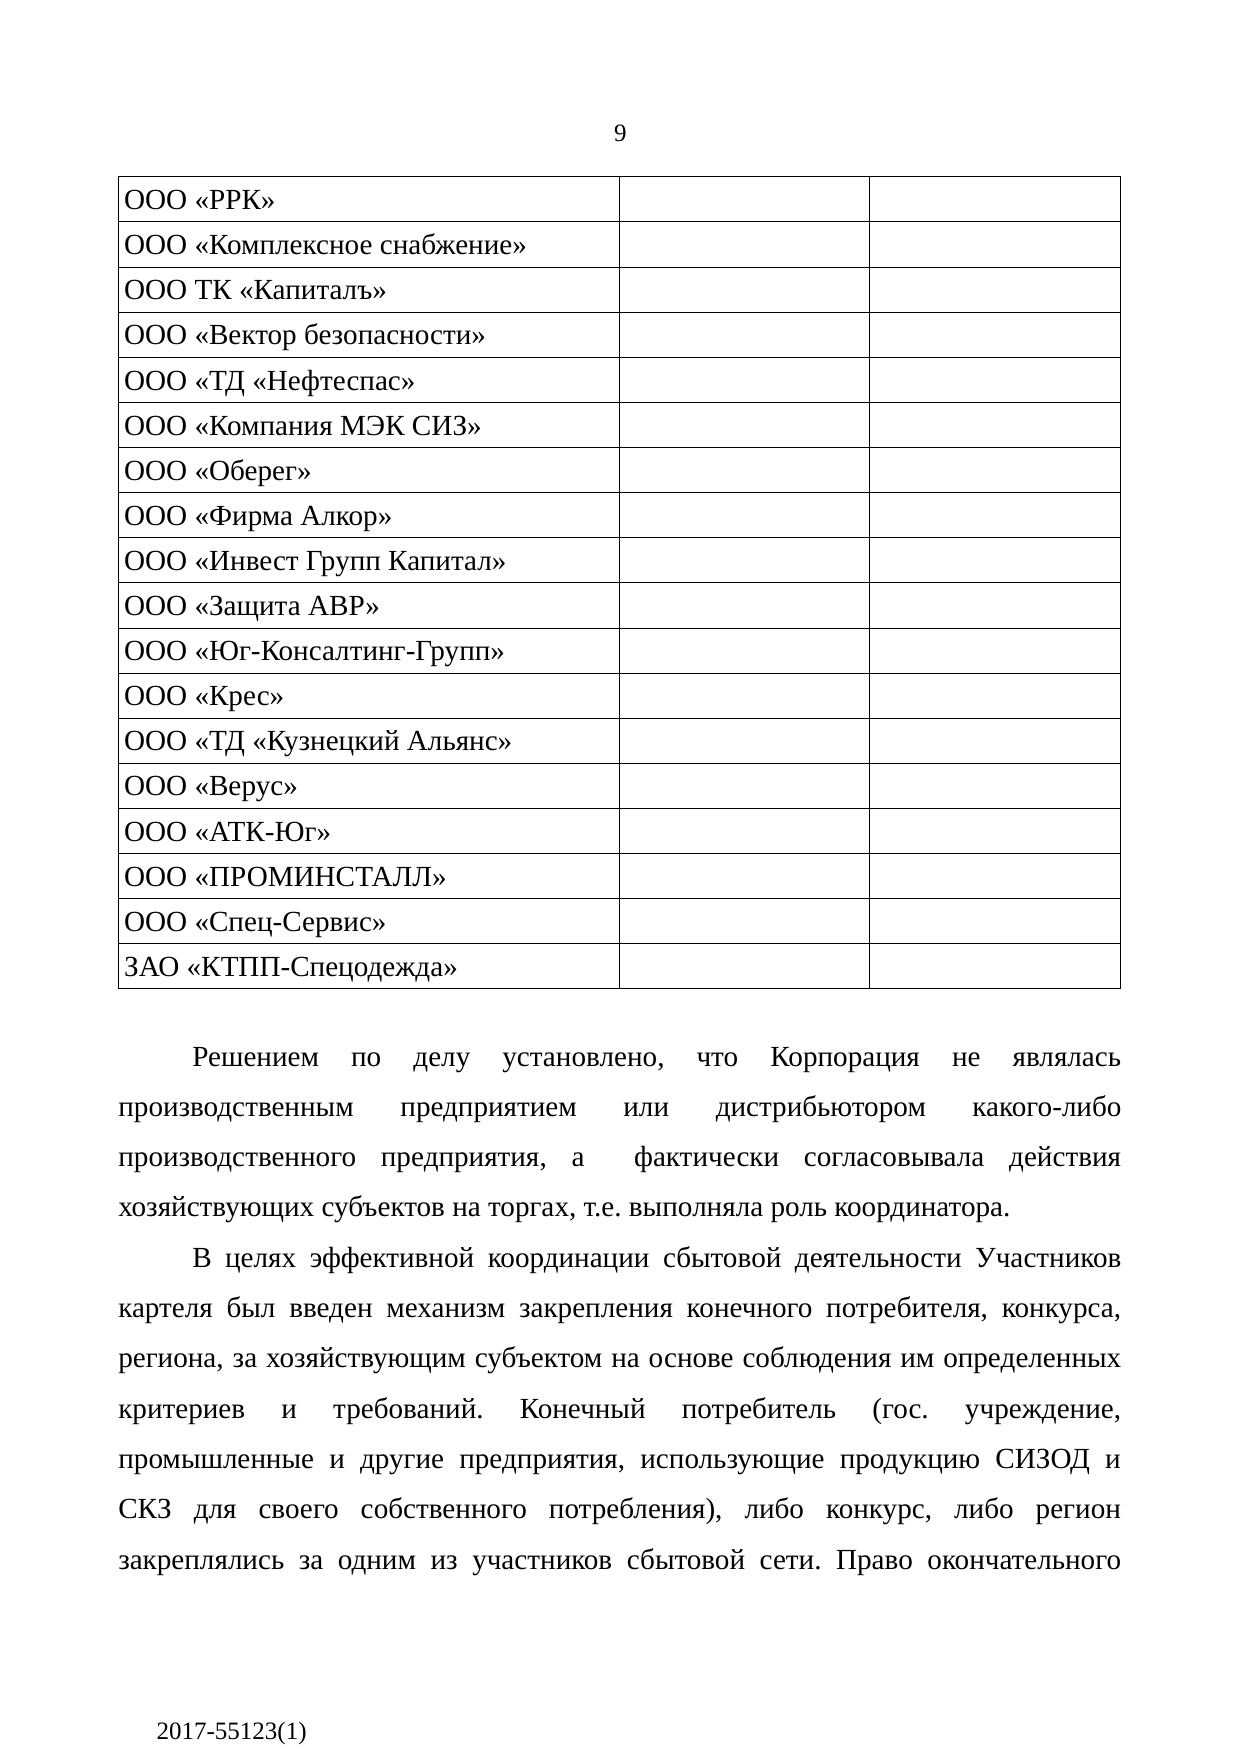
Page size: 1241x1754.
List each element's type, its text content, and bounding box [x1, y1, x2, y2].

table_cell [870, 764, 1120, 808]
table_cell ООО «ТД «Нефтеспас» [119, 358, 619, 402]
table_cell ООО «Компания МЭК СИЗ» [119, 403, 619, 447]
table_cell ООО «РРК» [119, 177, 619, 221]
table_cell ООО «Инвест Групп Капитал» [119, 538, 619, 582]
table_cell [620, 719, 869, 763]
table_cell [620, 809, 869, 853]
table_cell [870, 719, 1120, 763]
table_cell [870, 899, 1120, 943]
table_cell [620, 854, 869, 898]
table_cell ООО «ПРОМИНСТАЛЛ» [119, 854, 619, 898]
table_cell [620, 177, 869, 221]
table_cell [870, 493, 1120, 537]
table_cell [870, 809, 1120, 853]
table_cell [620, 899, 869, 943]
table_cell [620, 944, 869, 988]
table_cell [620, 493, 869, 537]
table_cell [620, 358, 869, 402]
table_cell [870, 313, 1120, 357]
table_cell [870, 583, 1120, 627]
table_cell [870, 538, 1120, 582]
table_cell [870, 854, 1120, 898]
table_cell ООО «Спец-Сервис» [119, 899, 619, 943]
table_cell [870, 448, 1120, 492]
table_cell [620, 448, 869, 492]
table_cell [620, 764, 869, 808]
table_cell ООО «Комплексное снабжение» [119, 222, 619, 267]
table_cell ООО «Юг-Консалтинг-Групп» [119, 629, 619, 672]
table_cell ООО «ТД «Кузнецкий Альянс» [119, 719, 619, 763]
table_cell [870, 944, 1120, 988]
text Решением по делу установлено, что Корпорация не являлась производственным предприятием или дистрибьютором какого-либо производственного предприятия, а фактически согласовывала действия хозяйствующих субъектов на торгах, т.е. выполняла роль координатора. [118, 1039, 1122, 1223]
table_cell ООО «Верус» [119, 764, 619, 808]
table_cell [870, 674, 1120, 718]
table_cell [620, 313, 869, 357]
table_cell ООО «Оберег» [119, 448, 619, 492]
table_cell [870, 358, 1120, 402]
table_cell ООО «Вектор безопасности» [119, 313, 619, 357]
table_cell [870, 222, 1120, 267]
table_cell [620, 222, 869, 267]
text В целях эффективной координации сбытовой деятельности Участников картеля был введен механизм закрепления конечного потребителя, конкурса, региона, за хозяйствующим субъектом на основе соблюдения им определенных критериев и требований. Конечный потребитель (гос. учреждение, промышленные и другие предприятия, использующие продукцию СИЗОД и СКЗ для своего собственного потребления), либо конкурс, либо регион закреплялись за одним из участников сбытовой сети. Право окончательного [118, 1240, 1122, 1575]
table_cell [870, 629, 1120, 672]
table_cell [620, 538, 869, 582]
table_cell [620, 403, 869, 447]
table_cell ООО «Защита АВР» [119, 583, 619, 627]
table_cell ООО «Фирма Алкор» [119, 493, 619, 537]
table_cell [870, 268, 1120, 312]
table_cell ООО ТК «Капиталъ» [119, 268, 619, 312]
table_cell [870, 403, 1120, 447]
table_cell ООО «АТК-Юг» [119, 809, 619, 853]
table_cell [870, 177, 1120, 221]
table_cell [620, 268, 869, 312]
table_cell [620, 629, 869, 672]
table_cell ООО «Крес» [119, 674, 619, 718]
table_cell [620, 583, 869, 627]
table_cell [620, 674, 869, 718]
table_cell ЗАО «КТПП-Спецодежда» [119, 944, 619, 988]
